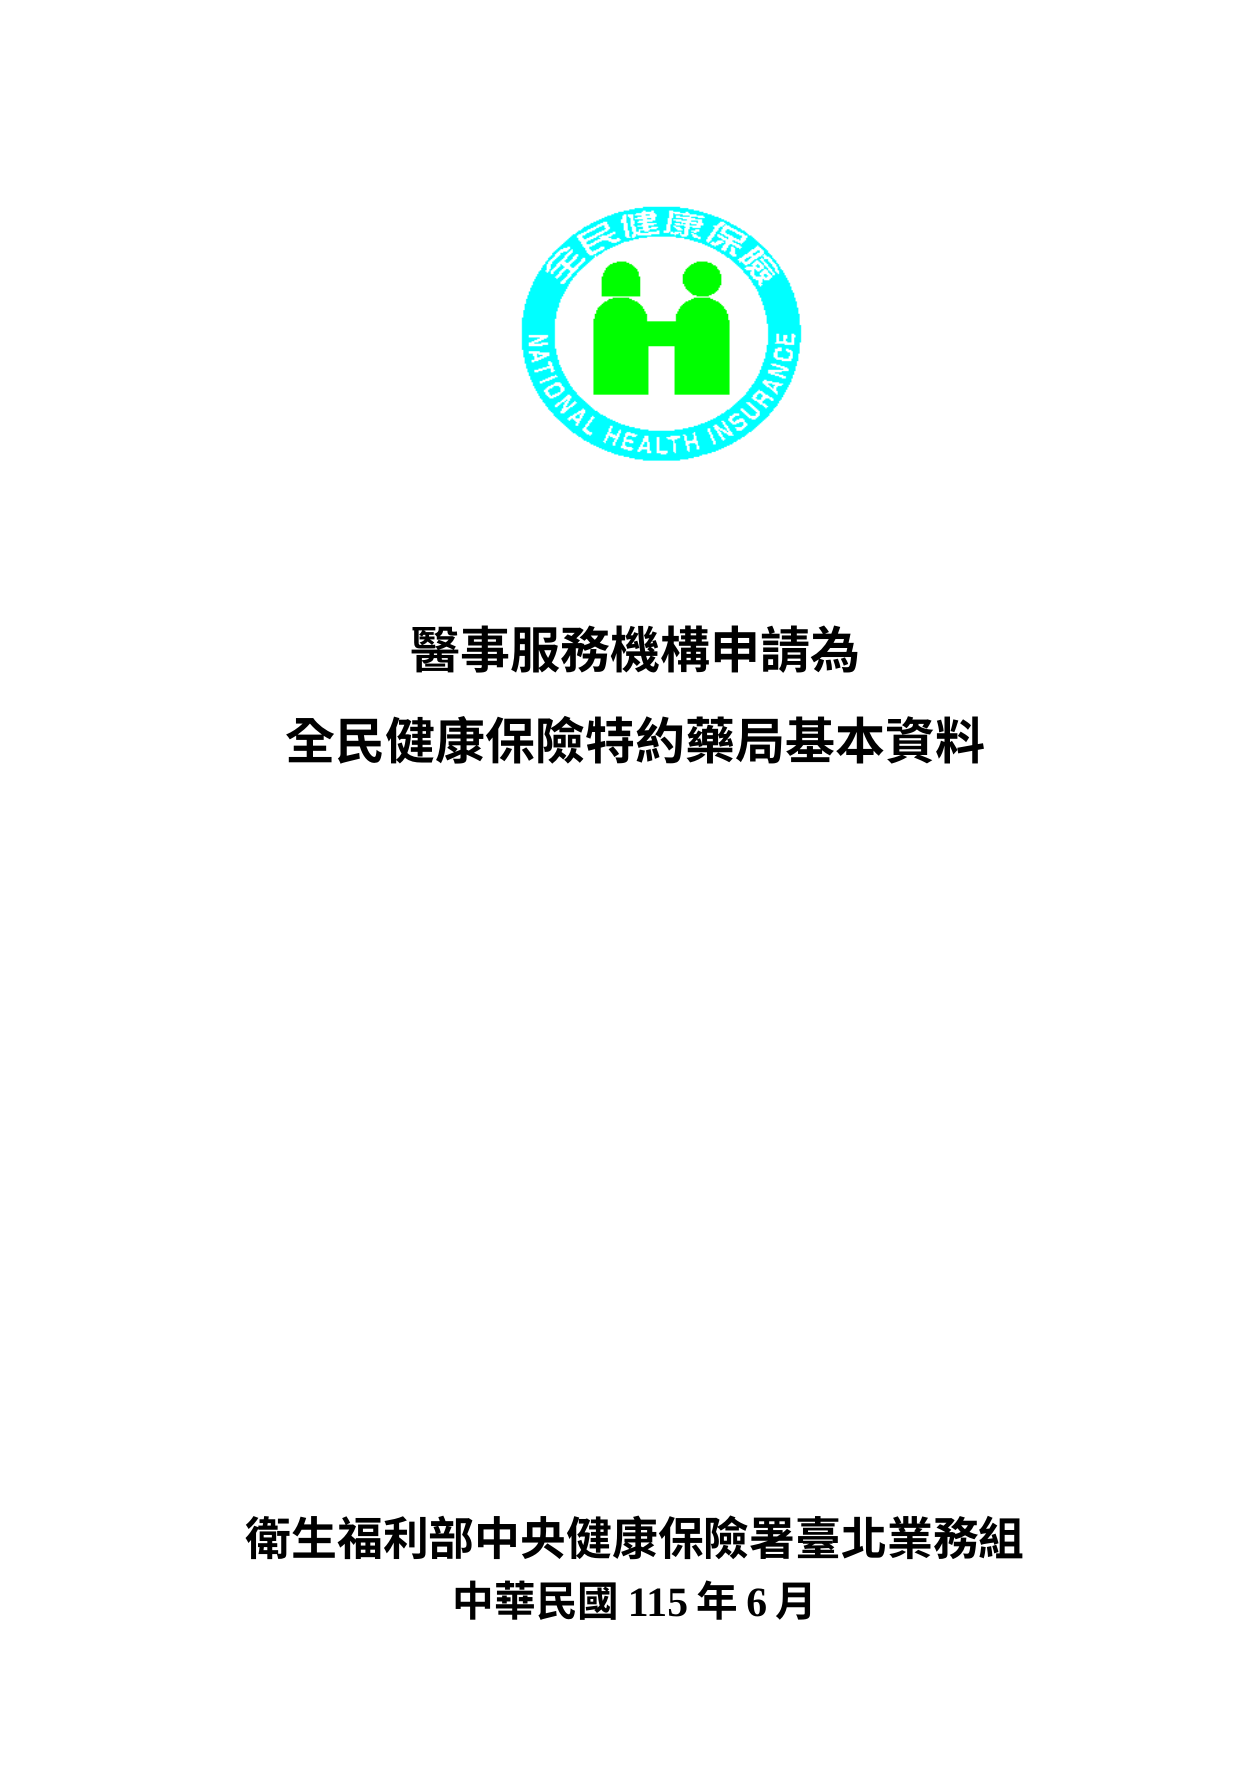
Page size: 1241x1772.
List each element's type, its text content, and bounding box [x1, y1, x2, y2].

text 衛生福利部中央健康保險署臺北業務組 [88, 1502, 1181, 1568]
text 全民健康保險特約藥局基本資料 [88, 701, 1181, 774]
text 中華民國115年6月 [88, 1568, 1181, 1628]
text 醫事服務機構申請為 [88, 610, 1181, 683]
